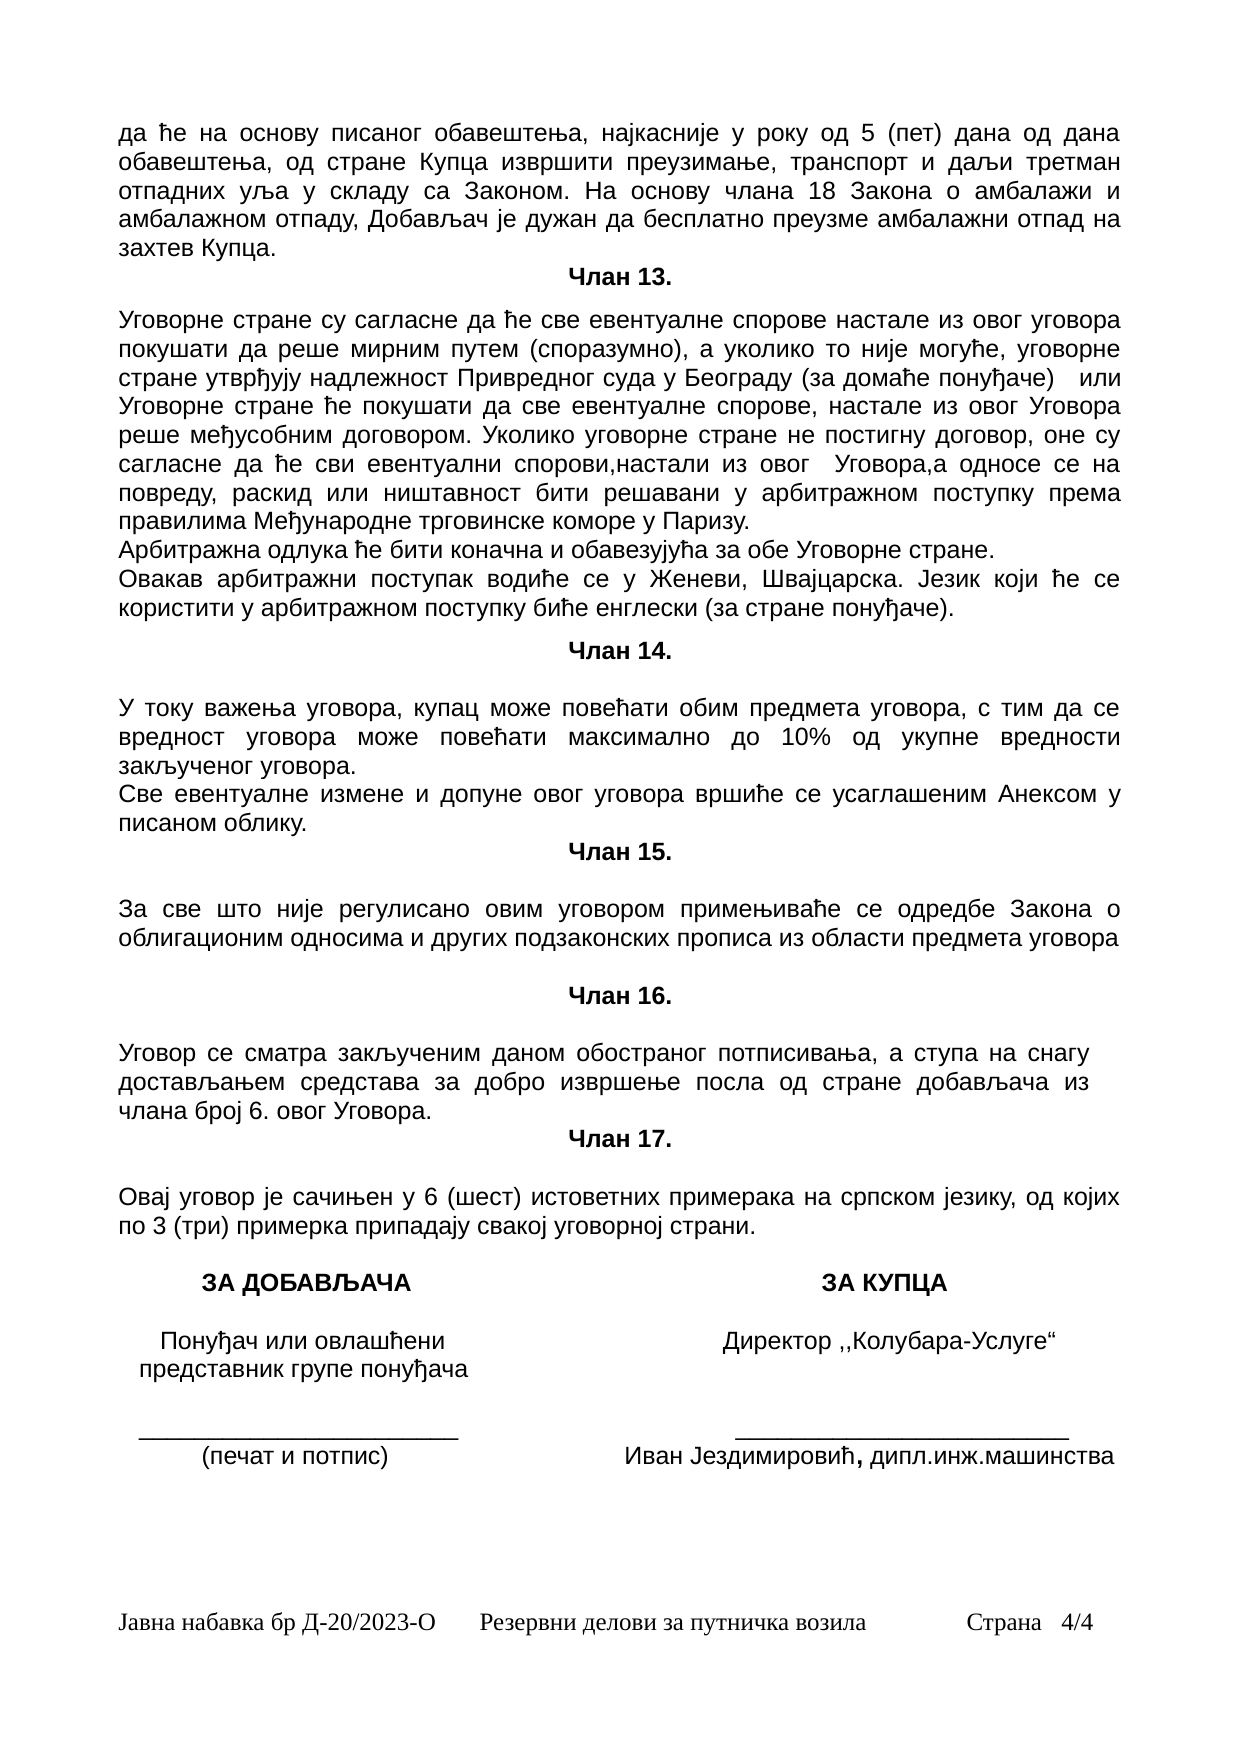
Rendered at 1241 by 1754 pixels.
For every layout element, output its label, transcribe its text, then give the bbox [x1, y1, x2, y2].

text Овај уговор је сачињен у 6 (шест) истоветних примерака на српском језику, од којих по 3 (три) примерка припадају свакој уговорној страни. [118, 1182, 1122, 1239]
text ЗА ДОБАВЉАЧА ЗА КУПЦА [118, 1268, 1122, 1297]
text Члан 17. [118, 1124, 1122, 1153]
text (печат и потпис) Иван Јездимировић, дипл.инж.машинства [118, 1441, 1122, 1469]
text представник групе понуђача [118, 1354, 1122, 1383]
text За све што није регулисано овим уговором примењиваће се одредбе Закона о облигационим односима и других подзаконских прописа из области предмета уговора [118, 894, 1122, 952]
text Понуђач или овлашћени Директор ,,Колубара-Услуге“ [118, 1326, 1122, 1354]
text Све евентуалне измене и допуне овог уговора вршиће се усаглашеним Анексом у писаном облику. [118, 779, 1122, 837]
text Члан 13. [118, 262, 1122, 291]
text Арбитражна одлука ће бити коначна и обавезујућа за обе Уговорне стране. [118, 535, 1122, 564]
text У току важења уговора, купац може повећати обим предмета уговора, с тим да се вредност уговора може повећати максимално до 10% од укупне вредности закљученог уговора. [118, 693, 1122, 779]
text Уговорне стране су сагласне да ће све евентуалне спорове настале из овог уговора покушати да реше мирним путем (споразумно), а уколико то није могуће, уговорне стране утврђују надлежност Привредног суда у Београду (за домаће понуђаче) или Уговорне стране ће покушати да све евентуалне спорове, настале из овог Уговора реше међусобним договором. Уколико уговорне стране не постигну договор, оне су сагласне да ће сви евентуални спорови,настали из овог Уговора,а односе се на повреду, раскид или ништавност бити решавани у арбитражном поступку према правилима Међународне трговинске коморе у Паризу. [118, 305, 1122, 535]
text Овакав арбитражни поступак водиће се у Женеви, Швајцарска. Језик који ће се користити у арбитражном поступку биће енглески (за стране понуђаче). [118, 564, 1122, 621]
text да ће на основу писаног обавештења, најкасније у року од 5 (пет) дана од дана обавештења, од стране Купца извршити преузимање, транспорт и даљи третман отпадних уља у складу са Законом. На основу члана 18 Закона о амбалажи и амбалажном отпаду, Добављач је дужан да бесплатно преузме амбалажни отпад на захтев Купца. [118, 118, 1122, 262]
text Члан 16. [118, 981, 1122, 1009]
text Члан 14. [118, 636, 1122, 664]
text Уговор се сматра закљученим даном обостраног потписивања, а ступа на снагу достављањем средстава за добро извршење посла од стране добављача из члана број 6. овог Уговора. [118, 1038, 1091, 1124]
text Члан 15. [118, 837, 1122, 866]
text _______________________ ________________________ [118, 1412, 1122, 1441]
